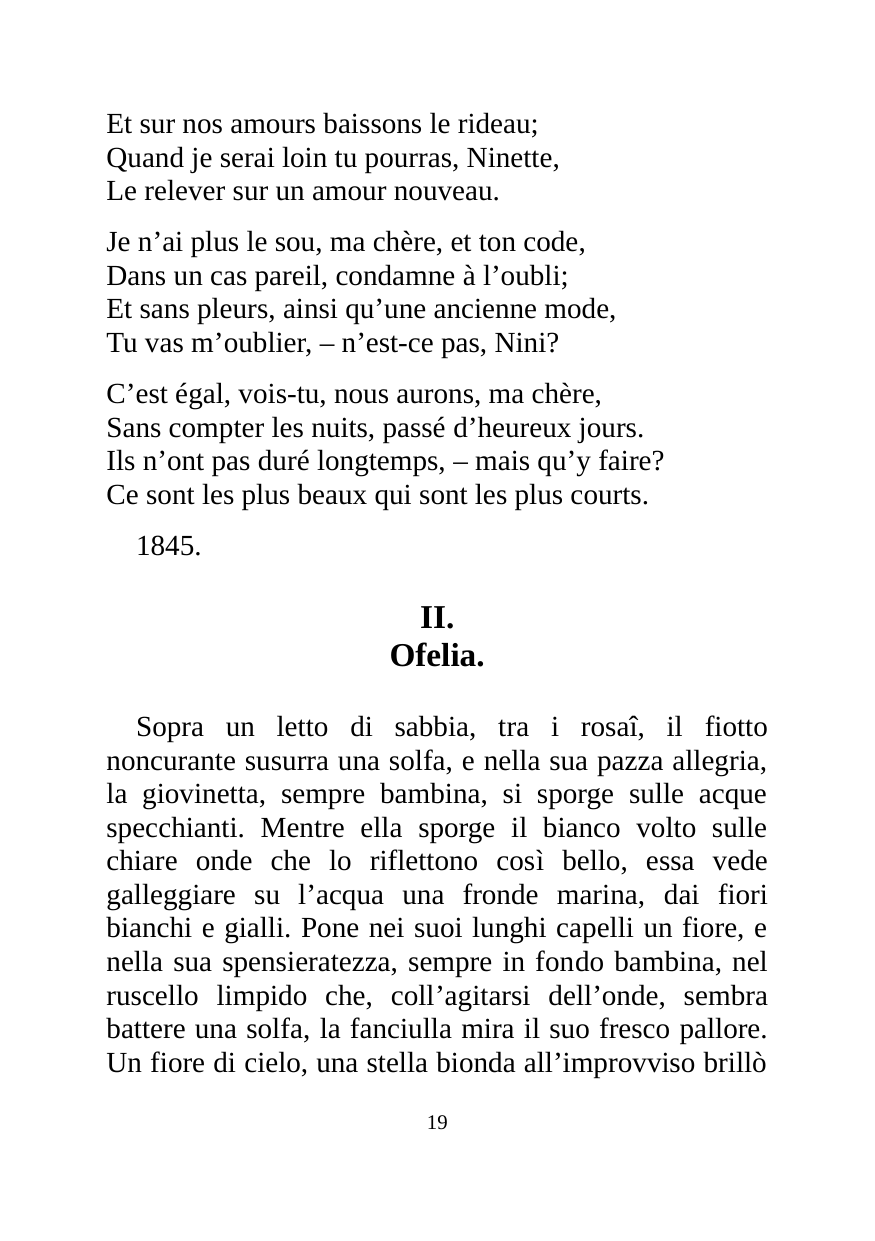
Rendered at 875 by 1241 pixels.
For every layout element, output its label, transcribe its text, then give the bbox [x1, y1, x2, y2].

text Sopra un letto di sabbia, tra i rosaî, il fiotto noncurante susurra una solfa, e nella sua pazza allegria, la giovinetta, sempre bambina, si sporge sulle acque specchianti. Mentre ella sporge il bianco volto sulle chiare onde che lo riflettono così bello, essa vede galleggiare su l’acqua una fronde marina, dai fiori bianchi e gialli. Pone nei suoi lunghi capelli un fiore, e nella sua spensieratezza, sempre in fondo bambina, nel ruscello limpido che, coll’agitarsi dell’onde, sembra battere una solfa, la fanciulla mira il suo fresco pallore. Un fiore di cielo, una stella bionda all’improvviso brillò [106, 709, 768, 1078]
subtitle II. Ofelia. [106, 597, 768, 674]
text 1845. [106, 528, 768, 562]
text Je n’ai plus le sou, ma chère, et ton code, Dans un cas pareil, condamne à l’oubli; Et sans pleurs, ainsi qu’une ancienne mode, Tu vas m’oublier, – n’est-ce pas, Nini? [106, 224, 768, 359]
text C’est égal, vois-tu, nous aurons, ma chère, Sans compter les nuits, passé d’heureux jours. Ils n’ont pas duré longtemps, – mais qu’y faire? Ce sont les plus beaux qui sont les plus courts. [106, 376, 768, 511]
text Et sur nos amours baissons le rideau; Quand je serai loin tu pourras, Ninette, Le relever sur un amour nouveau. [106, 106, 768, 207]
